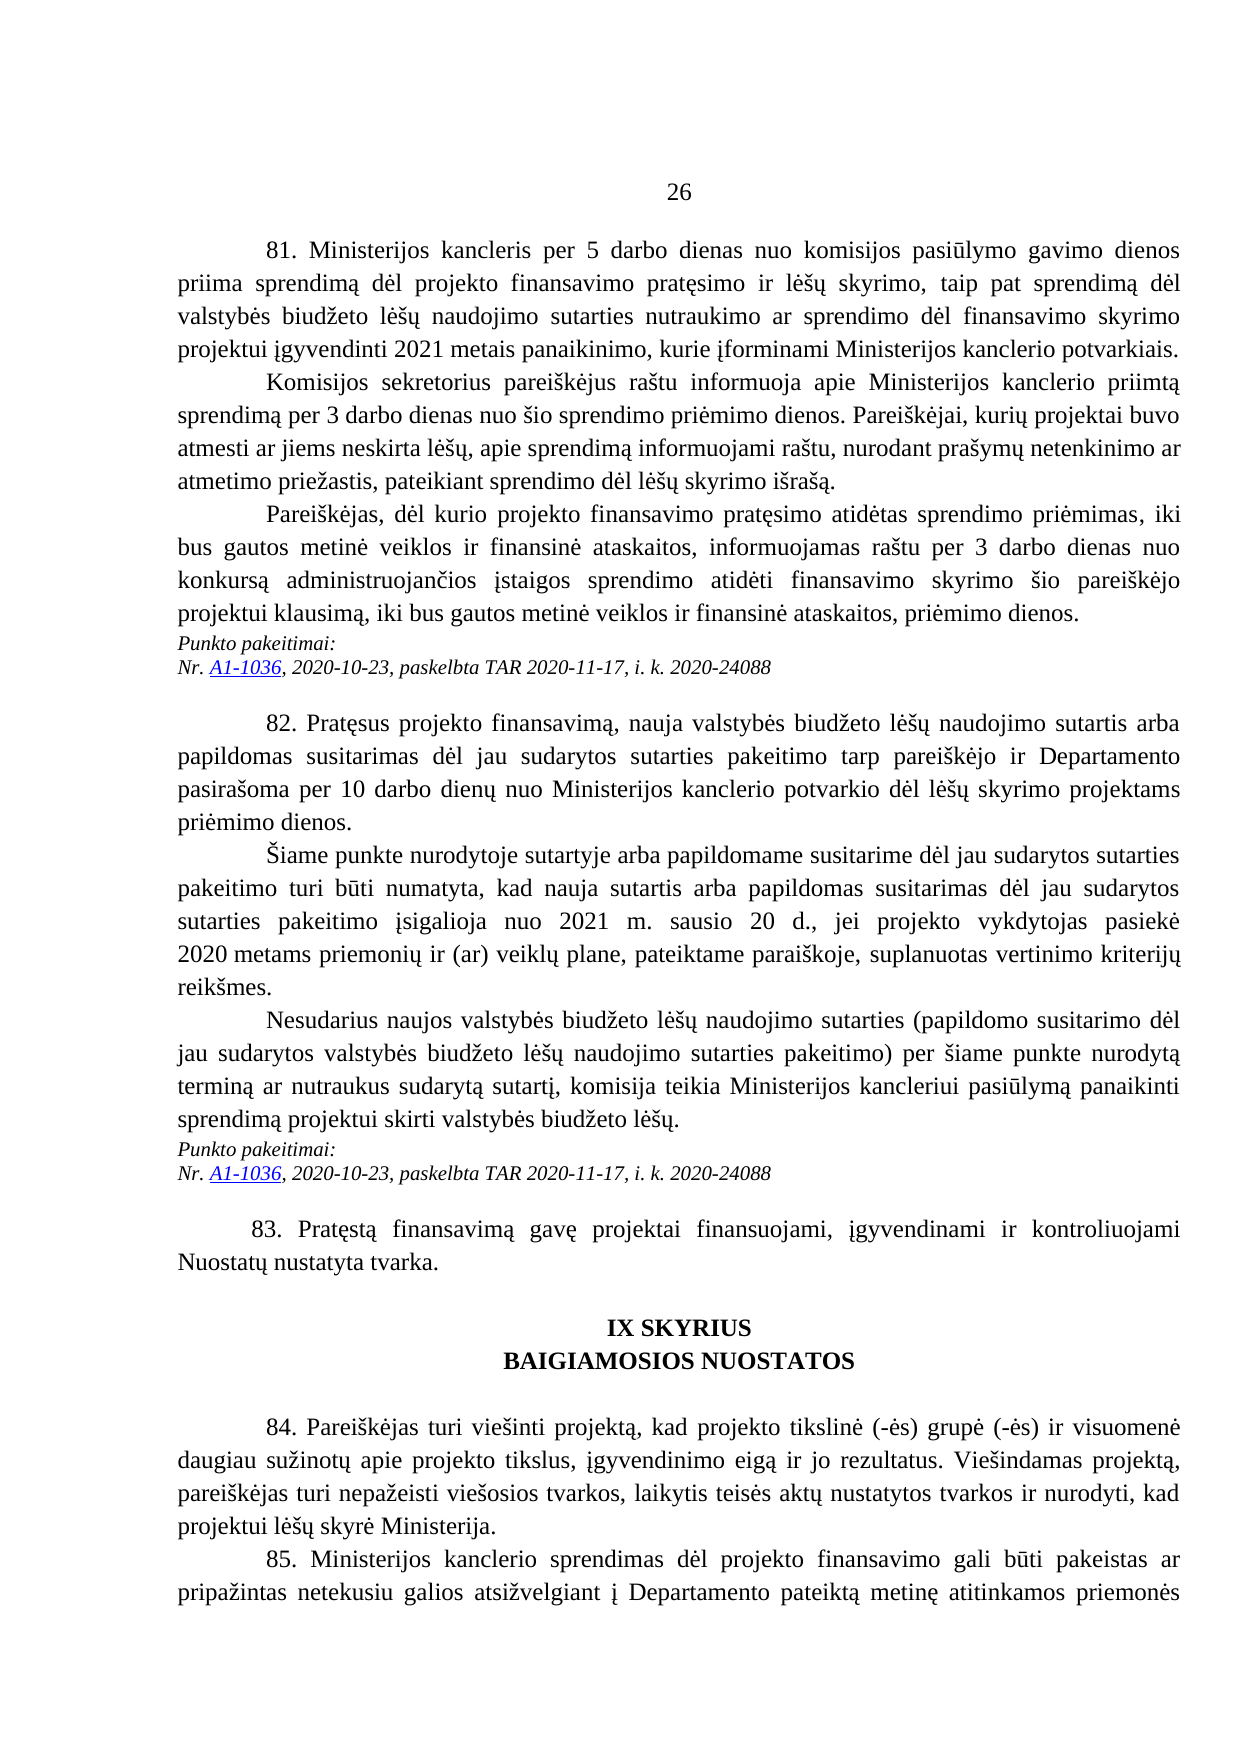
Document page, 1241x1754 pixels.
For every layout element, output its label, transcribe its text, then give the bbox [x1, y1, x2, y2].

text 83. Pratęstą finansavimą gavę projektai finansuojami, įgyvendinami ir kontroliuojami Nuostatų nustatyta tvarka. [177, 1214, 1181, 1276]
text 85. Ministerijos kanclerio sprendimas dėl projekto finansavimo gali būti pakeistas ar pripažintas netekusiu galios atsižvelgiant į Departamento pateiktą metinę atitinkamos priemonės [177, 1544, 1181, 1606]
text 81. Ministerijos kancleris per 5 darbo dienas nuo komisijos pasiūlymo gavimo dienos priima sprendimą dėl projekto finansavimo pratęsimo ir lėšų skyrimo, taip pat sprendimą dėl valstybės biudžeto lėšų naudojimo sutarties nutraukimo ar sprendimo dėl finansavimo skyrimo projektui įgyvendinti 2021 metais panaikinimo, kurie įforminami Ministerijos kanclerio potvarkiais. [177, 235, 1181, 362]
text Nr. A1-1036, 2020-10-23, paskelbta TAR 2020-11-17, i. k. 2020-24088 [177, 655, 1181, 679]
text Komisijos sekretorius pareiškėjus raštu informuoja apie Ministerijos kanclerio priimtą sprendimą per 3 darbo dienas nuo šio sprendimo priėmimo dienos. Pareiškėjai, kurių projektai buvo atmesti ar jiems neskirta lėšų, apie sprendimą informuojami raštu, nurodant prašymų netenkinimo ar atmetimo priežastis, pateikiant sprendimo dėl lėšų skyrimo išrašą. [177, 367, 1181, 494]
text IX SKYRIUS [177, 1313, 1181, 1342]
text 82. Pratęsus projekto finansavimą, nauja valstybės biudžeto lėšų naudojimo sutartis arba papildomas susitarimas dėl jau sudarytos sutarties pakeitimo tarp pareiškėjo ir Departamento pasirašoma per 10 darbo dienų nuo Ministerijos kanclerio potvarkio dėl lėšų skyrimo projektams priėmimo dienos. [177, 708, 1181, 836]
text Nr. A1-1036, 2020-10-23, paskelbta TAR 2020-11-17, i. k. 2020-24088 [177, 1161, 1181, 1185]
text Pareiškėjas, dėl kurio projekto finansavimo pratęsimo atidėtas sprendimo priėmimas, iki bus gautos metinė veiklos ir finansinė ataskaitos, informuojamas raštu per 3 darbo dienas nuo konkursą administruojančios įstaigos sprendimo atidėti finansavimo skyrimo šio pareiškėjo projektui klausimą, iki bus gautos metinė veiklos ir finansinė ataskaitos, priėmimo dienos. [177, 499, 1181, 627]
text Punkto pakeitimai: [177, 631, 1181, 655]
text Nesudarius naujos valstybės biudžeto lėšų naudojimo sutarties (papildomo susitarimo dėl jau sudarytos valstybės biudžeto lėšų naudojimo sutarties pakeitimo) per šiame punkte nurodytą terminą ar nutraukus sudarytą sutartį, komisija teikia Ministerijos kancleriui pasiūlymą panaikinti sprendimą projektui skirti valstybės biudžeto lėšų. [177, 1005, 1181, 1133]
text Punkto pakeitimai: [177, 1137, 1181, 1161]
text Šiame punkte nurodytoje sutartyje arba papildomame susitarime dėl jau sudarytos sutarties pakeitimo turi būti numatyta, kad nauja sutartis arba papildomas susitarimas dėl jau sudarytos sutarties pakeitimo įsigalioja nuo 2021 m. sausio 20 d., jei projekto vykdytojas pasiekė 2020 metams priemonių ir (ar) veiklų plane, pateiktame paraiškoje, suplanuotas vertinimo kriterijų reikšmes. [177, 840, 1181, 1001]
text BAIGIAMOSIOS NUOSTATOS [177, 1346, 1181, 1375]
text 84. Pareiškėjas turi viešinti projektą, kad projekto tikslinė (-ės) grupė (-ės) ir visuomenė daugiau sužinotų apie projekto tikslus, įgyvendinimo eigą ir jo rezultatus. Viešindamas projektą, pareiškėjas turi nepažeisti viešosios tvarkos, laikytis teisės aktų nustatytos tvarkos ir nurodyti, kad projektui lėšų skyrė Ministerija. [177, 1412, 1181, 1540]
